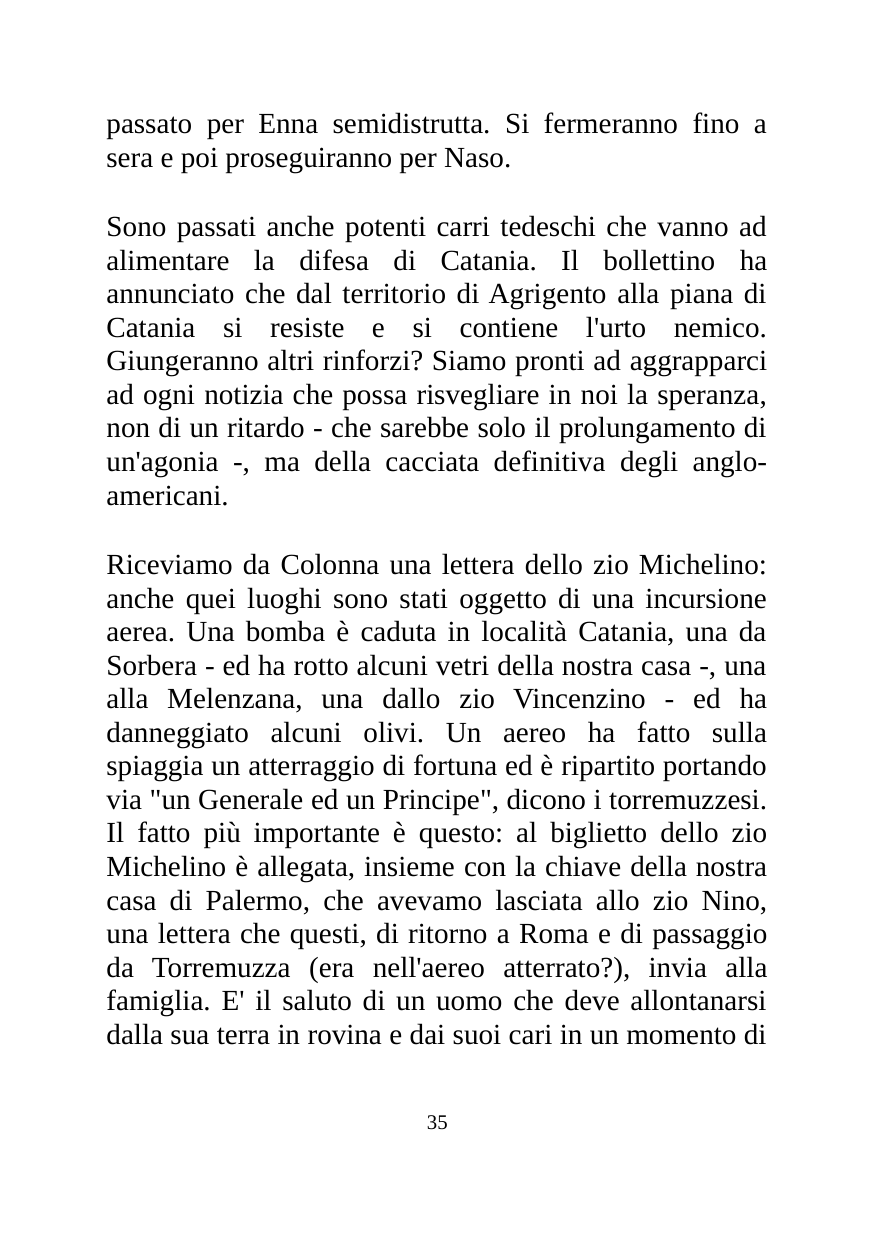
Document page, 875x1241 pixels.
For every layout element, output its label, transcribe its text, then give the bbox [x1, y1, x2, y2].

text Riceviamo da Colonna una lettera dello zio Michelino: anche quei luoghi sono stati oggetto di una incursione aerea. Una bomba è caduta in località Catania, una da Sorbera - ed ha rotto alcuni vetri della nostra casa -, una alla Melenzana, una dallo zio Vincenzino - ed ha danneggiato alcuni olivi. Un aereo ha fatto sulla spiaggia un atterraggio di fortuna ed è ripartito portando via "un Generale ed un Principe", dicono i torremuzzesi. Il fatto più importante è questo: al biglietto dello zio Michelino è allegata, insieme con la chiave della nostra casa di Palermo, che avevamo lasciata allo zio Nino, una lettera che questi, di ritorno a Roma e di passaggio da Torremuzza (era nell'aereo atterrato?), invia alla famiglia. E' il saluto di un uomo che deve allontanarsi dalla sua terra in rovina e dai suoi cari in un momento di [106, 547, 768, 1050]
text Sono passati anche potenti carri tedeschi che vanno ad alimentare la difesa di Catania. Il bollettino ha annunciato che dal territorio di Agrigento alla piana di Catania si resiste e si contiene l'urto nemico. Giungeranno altri rinforzi? Siamo pronti ad aggrapparci ad ogni notizia che possa risvegliare in noi la speranza, non di un ritardo - che sarebbe solo il prolungamento di un'agonia -, ma della cacciata definitiva degli anglo-americani. [106, 209, 768, 511]
text passato per Enna semidistrutta. Si fermeranno fino a sera e poi proseguiranno per Naso. [106, 106, 768, 173]
